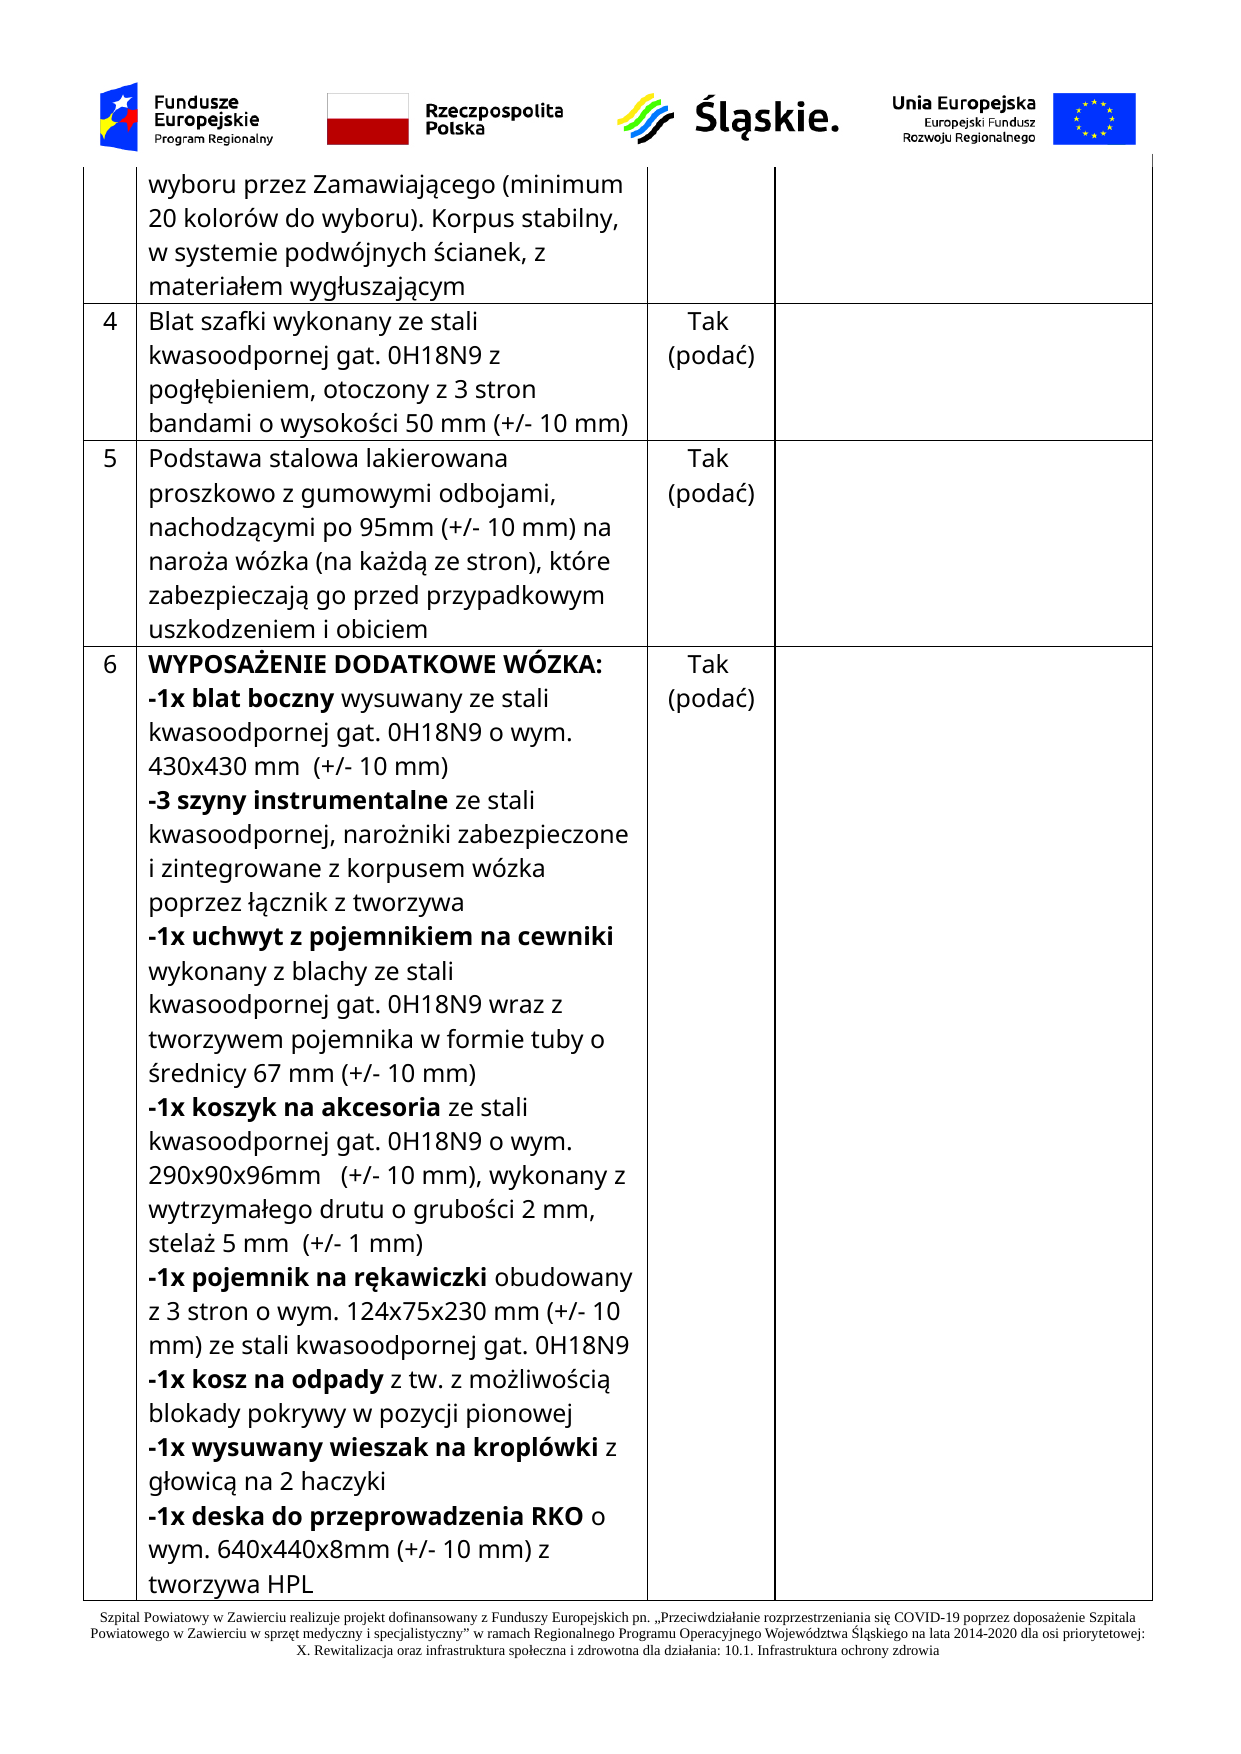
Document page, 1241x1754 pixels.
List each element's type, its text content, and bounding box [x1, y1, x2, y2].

table_cell 5 [84, 441, 136, 646]
table_cell Tak (podać) [648, 441, 774, 646]
table_cell WYPOSAŻENIE DODATKOWE WÓZKA: -1x blat boczny wysuwany ze stali kwasoodpornej gat. 0H18N9 o wym. 430x430 mm (+/- 10 mm) -3 szyny instrumentalne ze stali kwasoodpornej, narożniki zabezpieczone i zintegrowane z korpusem wózka poprzez łącznik z tworzywa -1x uchwyt z pojemnikiem na cewniki wykonany z blachy ze stali kwasoodpornej gat. 0H18N9 wraz z tworzywem pojemnika w formie tuby o średnicy 67 mm (+/- 10 mm) -1x koszyk na akcesoria ze stali kwasoodpornej gat. 0H18N9 o wym. 290x90x96mm (+/- 10 mm), wykonany z wytrzymałego drutu o grubości 2 mm, stelaż 5 mm (+/- 1 mm) -1x pojemnik na rękawiczki obudowany z 3 stron o wym. 124x75x230 mm (+/- 10 mm) ze stali kwasoodpornej gat. 0H18N9 -1x kosz na odpady z tw. z możliwością blokady pokrywy w pozycji pionowej -1x wysuwany wieszak na kroplówki z głowicą na 2 haczyki -1x deska do przeprowadzenia RKO o wym. 640x440x8mm (+/- 10 mm) z tworzywa HPL [137, 647, 647, 1600]
table_cell 6 [84, 647, 136, 1600]
table_cell 4 [84, 304, 136, 440]
table_cell [776, 167, 1152, 303]
table_cell [648, 167, 774, 303]
table_cell [776, 647, 1152, 1600]
table_cell Blat szafki wykonany ze stali kwasoodpornej gat. 0H18N9 z pogłębieniem, otoczony z 3 stron bandami o wysokości 50 mm (+/- 10 mm) [137, 304, 647, 440]
table_cell Tak (podać) [648, 304, 774, 440]
table_cell [84, 167, 136, 303]
table_cell Podstawa stalowa lakierowana proszkowo z gumowymi odbojami, nachodzącymi po 95mm (+/- 10 mm) na naroża wózka (na każdą ze stron), które zabezpieczają go przed przypadkowym uszkodzeniem i obiciem [137, 441, 647, 646]
table_cell Tak (podać) [648, 647, 774, 1600]
table_cell [776, 304, 1152, 440]
table_cell wyboru przez Zamawiającego (minimum 20 kolorów do wyboru). Korpus stabilny, w systemie podwójnych ścianek, z materiałem wygłuszającym [137, 167, 647, 303]
table_cell [776, 441, 1152, 646]
